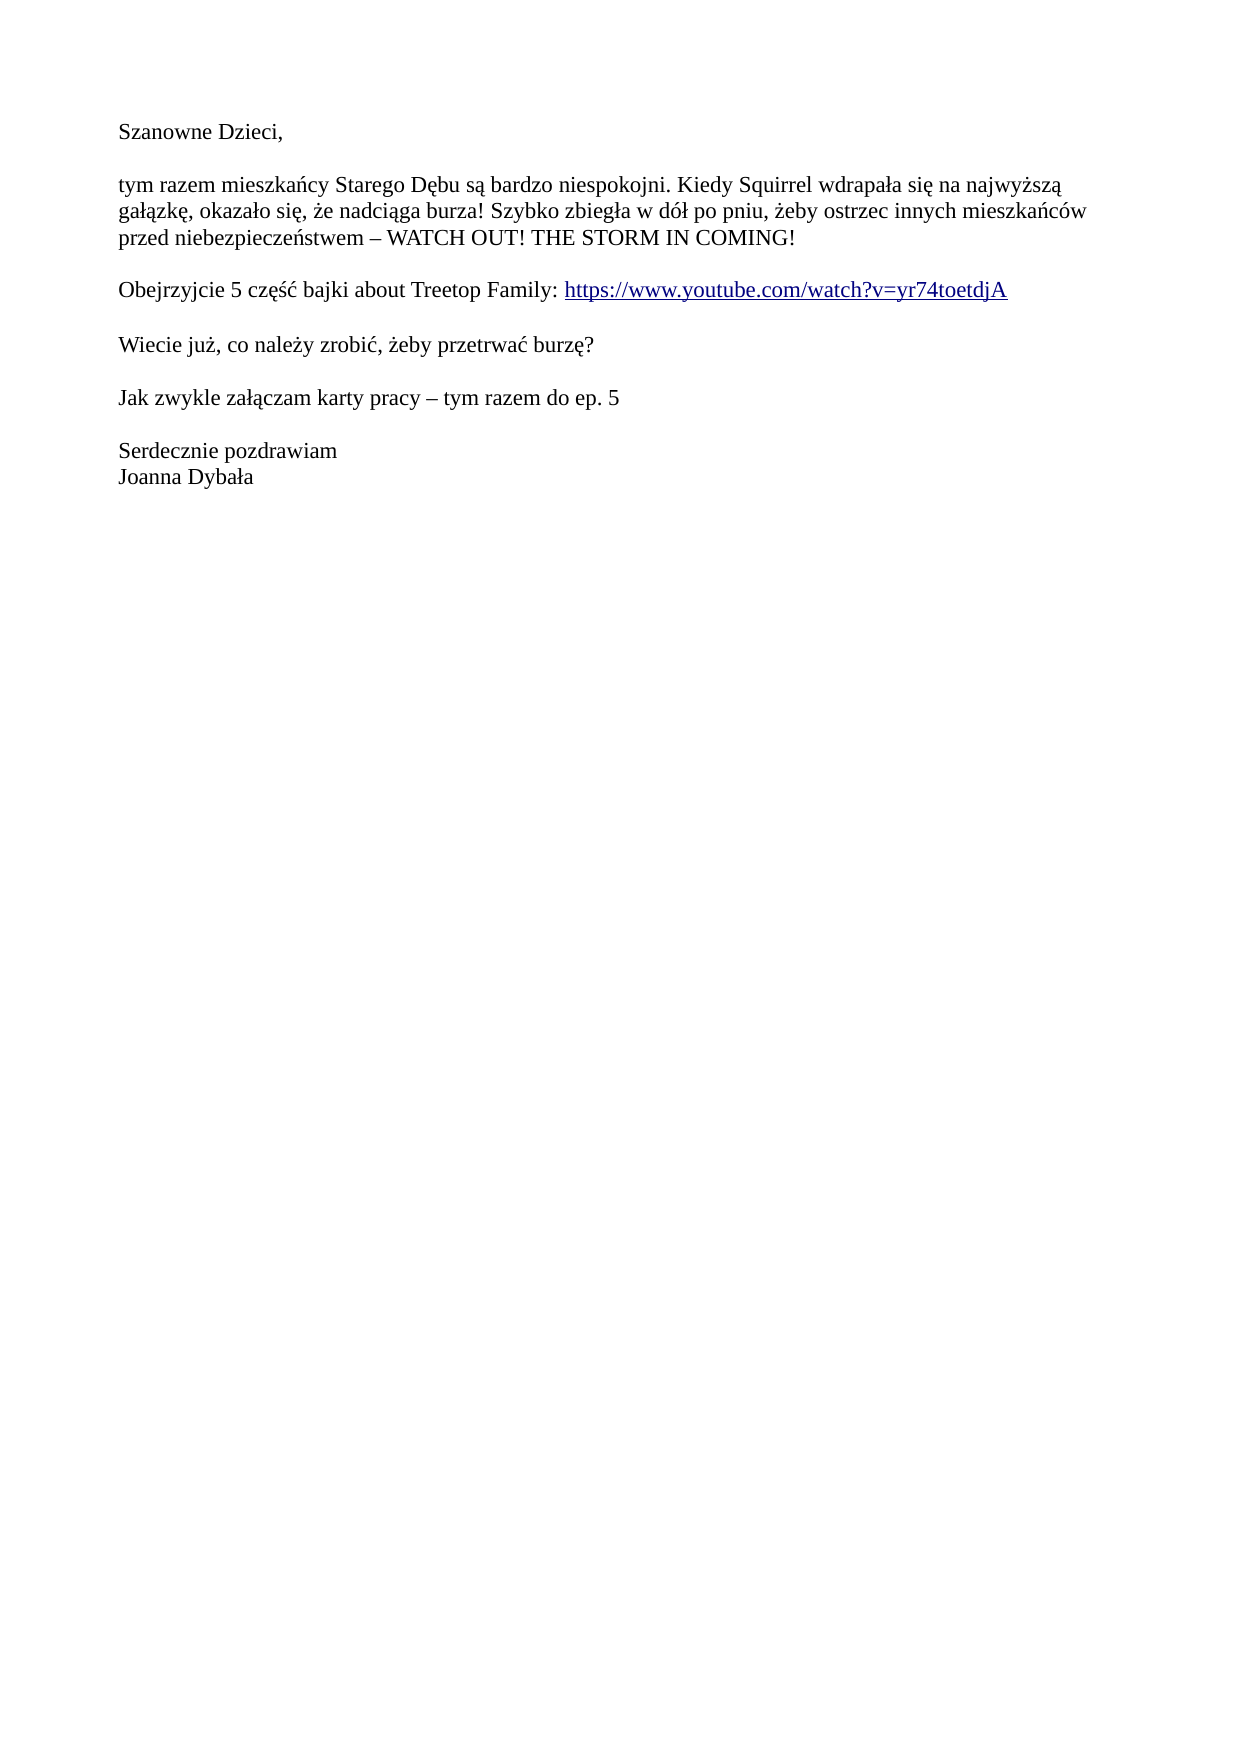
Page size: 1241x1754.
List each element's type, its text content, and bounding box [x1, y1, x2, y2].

text Jak zwykle załączam karty pracy – tym razem do ep. 5 [118, 384, 1122, 410]
text Joanna Dybała [118, 463, 1122, 489]
text Wiecie już, co należy zrobić, żeby przetrwać burzę? [118, 331, 1122, 358]
text tym razem mieszkańcy Starego Dębu są bardzo niespokojni. Kiedy Squirrel wdrapała się na najwyższą gałązkę, okazało się, że nadciąga burza! Szybko zbiegła w dół po pniu, żeby ostrzec innych mieszkańców przed niebezpieczeństwem – WATCH OUT! THE STORM IN COMING! [118, 171, 1122, 250]
text Obejrzyjcie 5 część bajki about Treetop Family: https://www.youtube.com/watch?v=yr74toetdjA [118, 276, 1122, 303]
text Szanowne Dzieci, [118, 118, 1122, 144]
text Serdecznie pozdrawiam [118, 437, 1122, 463]
